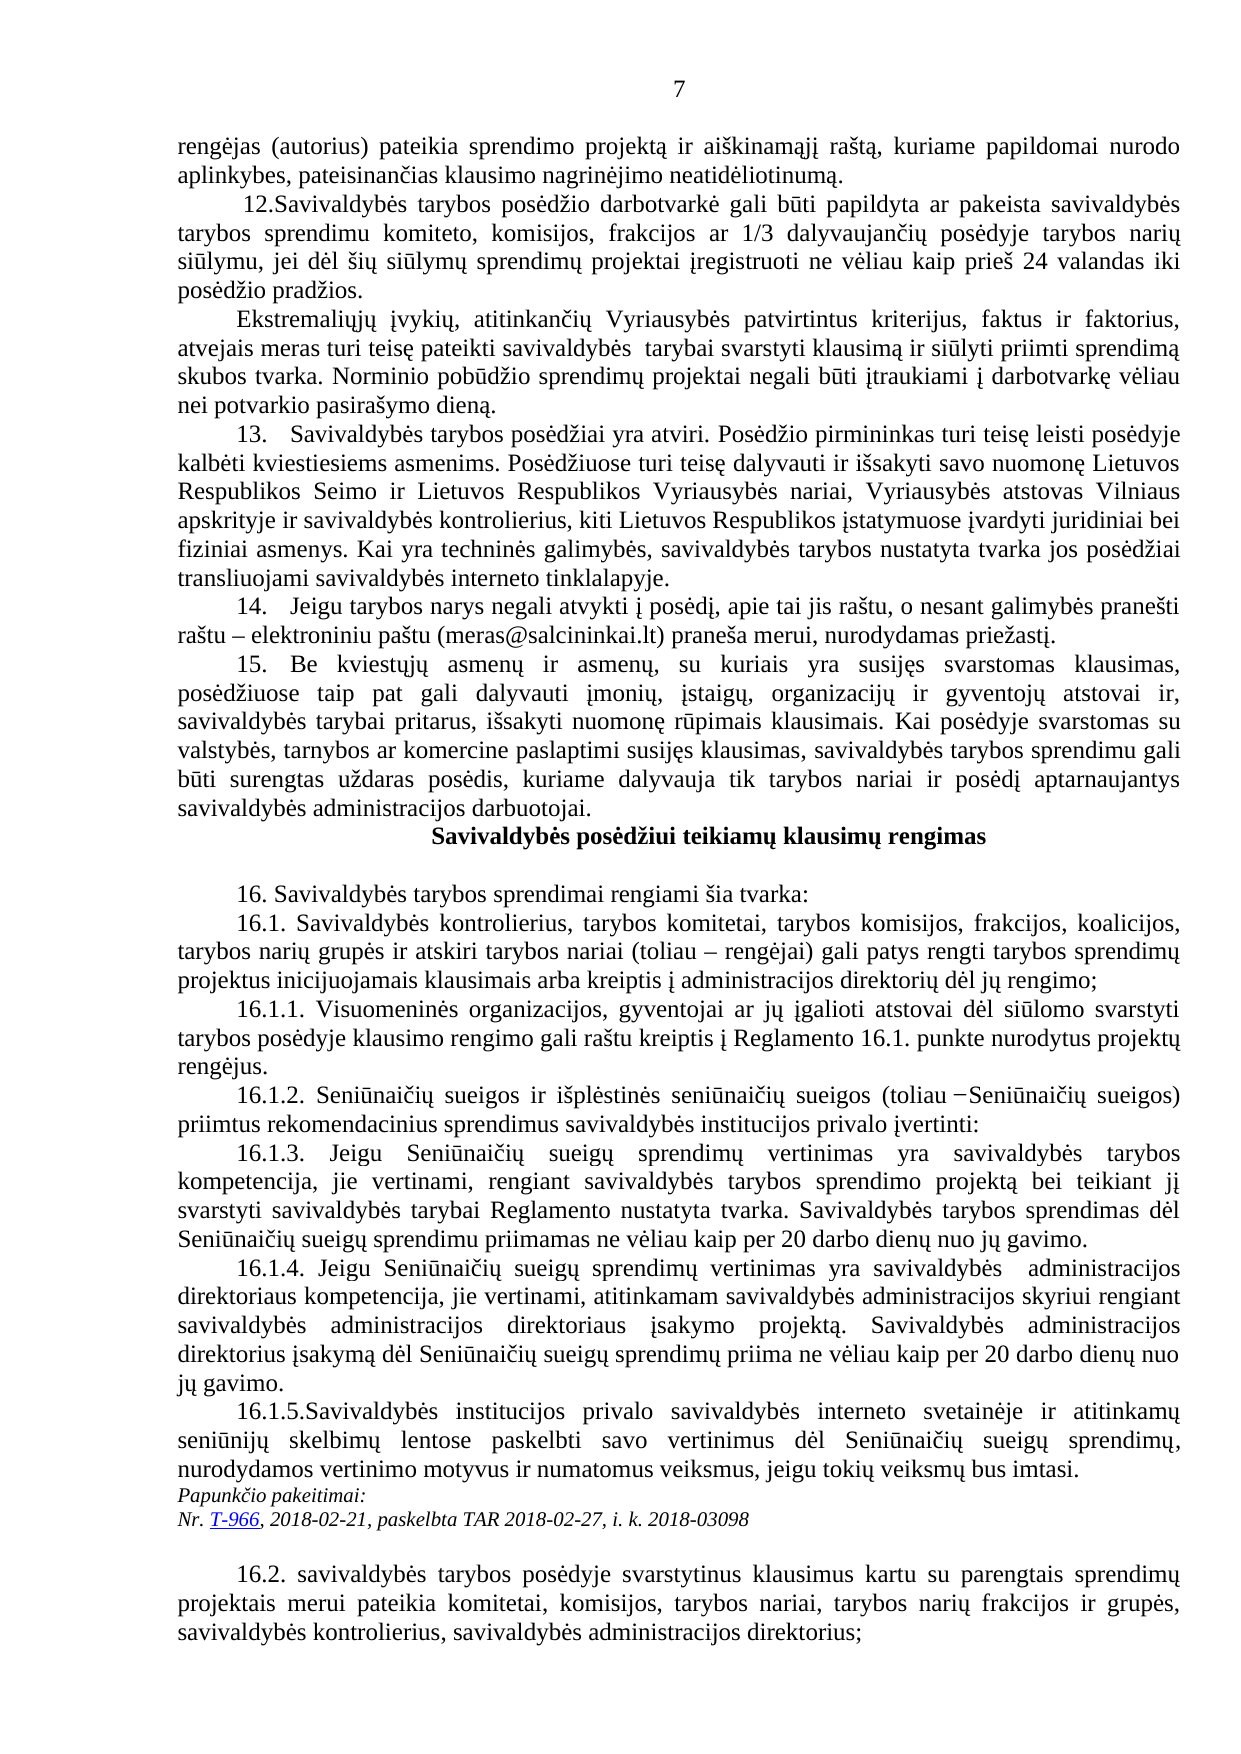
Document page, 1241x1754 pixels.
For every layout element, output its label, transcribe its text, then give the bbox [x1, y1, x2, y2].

text Savivaldybės posėdžiui teikiamų klausimų rengimas [177, 821, 1181, 850]
text 13. Savivaldybės tarybos posėdžiai yra atviri. Posėdžio pirmininkas turi teisę leisti posėdyje kalbėti kviestiesiems asmenims. Posėdžiuose turi teisę dalyvauti ir išsakyti savo nuomonę Lietuvos Respublikos Seimo ir Lietuvos Respublikos Vyriausybės nariai, Vyriausybės atstovas Vilniaus apskrityje ir savivaldybės kontrolierius, kiti Lietuvos Respublikos įstatymuose įvardyti juridiniai bei fiziniai asmenys. Kai yra techninės galimybės, savivaldybės tarybos nustatyta tvarka jos posėdžiai transliuojami savivaldybės interneto tinklalapyje. [177, 419, 1181, 591]
text 15. Be kviestųjų asmenų ir asmenų, su kuriais yra susijęs svarstomas klausimas, posėdžiuose taip pat gali dalyvauti įmonių, įstaigų, organizacijų ir gyventojų atstovai ir, savivaldybės tarybai pritarus, išsakyti nuomonę rūpimais klausimais. Kai posėdyje svarstomas su valstybės, tarnybos ar komercine paslaptimi susijęs klausimas, savivaldybės tarybos sprendimu gali būti surengtas uždaras posėdis, kuriame dalyvauja tik tarybos nariai ir posėdį aptarnaujantys savivaldybės administracijos darbuotojai. [177, 649, 1181, 821]
text Nr. T-966, 2018-02-21, paskelbta TAR 2018-02-27, i. k. 2018-03098 [177, 1507, 1181, 1531]
text 16.1.2. Seniūnaičių sueigos ir išplėstinės seniūnaičių sueigos (toliau ̶ Seniūnaičių sueigos) priimtus rekomendacinius sprendimus savivaldybės institucijos privalo įvertinti: [177, 1080, 1181, 1138]
text Ekstremaliųjų įvykių, atitinkančių Vyriausybės patvirtintus kriterijus, faktus ir faktorius, atvejais meras turi teisę pateikti savivaldybės tarybai svarstyti klausimą ir siūlyti priimti sprendimą skubos tvarka. Norminio pobūdžio sprendimų projektai negali būti įtraukiami į darbotvarkę vėliau nei potvarkio pasirašymo dieną. [177, 304, 1181, 419]
text 16.1.4. Jeigu Seniūnaičių sueigų sprendimų vertinimas yra savivaldybės administracijos direktoriaus kompetencija, jie vertinami, atitinkamam savivaldybės administracijos skyriui rengiant savivaldybės administracijos direktoriaus įsakymo projektą. Savivaldybės administracijos direktorius įsakymą dėl Seniūnaičių sueigų sprendimų priima ne vėliau kaip per 20 darbo dienų nuo jų gavimo. [177, 1253, 1181, 1396]
text Papunkčio pakeitimai: [177, 1483, 1181, 1507]
text 16.1.1. Visuomeninės organizacijos, gyventojai ar jų įgalioti atstovai dėl siūlomo svarstyti tarybos posėdyje klausimo rengimo gali raštu kreiptis į Reglamento 16.1. punkte nurodytus projektų rengėjus. [177, 994, 1181, 1080]
text rengėjas (autorius) pateikia sprendimo projektą ir aiškinamąjį raštą, kuriame papildomai nurodo aplinkybes, pateisinančias klausimo nagrinėjimo neatidėliotinumą. [177, 131, 1181, 189]
text 16.1. Savivaldybės kontrolierius, tarybos komitetai, tarybos komisijos, frakcijos, koalicijos, tarybos narių grupės ir atskiri tarybos nariai (toliau – rengėjai) gali patys rengti tarybos sprendimų projektus inicijuojamais klausimais arba kreiptis į administracijos direktorių dėl jų rengimo; [177, 908, 1181, 994]
text 14. Jeigu tarybos narys negali atvykti į posėdį, apie tai jis raštu, o nesant galimybės pranešti raštu – elektroniniu paštu (meras@salcininkai.lt) praneša merui, nurodydamas priežastį. [177, 591, 1181, 649]
text 16.1.3. Jeigu Seniūnaičių sueigų sprendimų vertinimas yra savivaldybės tarybos kompetencija, jie vertinami, rengiant savivaldybės tarybos sprendimo projektą bei teikiant jį svarstyti savivaldybės tarybai Reglamento nustatyta tvarka. Savivaldybės tarybos sprendimas dėl Seniūnaičių sueigų sprendimu priimamas ne vėliau kaip per 20 darbo dienų nuo jų gavimo. [177, 1138, 1181, 1253]
text 16. Savivaldybės tarybos sprendimai rengiami šia tvarka: [177, 879, 1181, 908]
text 16.1.5.Savivaldybės institucijos privalo savivaldybės interneto svetainėje ir atitinkamų seniūnijų skelbimų lentose paskelbti savo vertinimus dėl Seniūnaičių sueigų sprendimų, nurodydamos vertinimo motyvus ir numatomus veiksmus, jeigu tokių veiksmų bus imtasi. [177, 1396, 1181, 1483]
text 16.2. savivaldybės tarybos posėdyje svarstytinus klausimus kartu su parengtais sprendimų projektais merui pateikia komitetai, komisijos, tarybos nariai, tarybos narių frakcijos ir grupės, savivaldybės kontrolierius, savivaldybės administracijos direktorius; [177, 1559, 1181, 1646]
text 12.Savivaldybės tarybos posėdžio darbotvarkė gali būti papildyta ar pakeista savivaldybės tarybos sprendimu komiteto, komisijos, frakcijos ar 1/3 dalyvaujančių posėdyje tarybos narių siūlymu, jei dėl šių siūlymų sprendimų projektai įregistruoti ne vėliau kaip prieš 24 valandas iki posėdžio pradžios. [177, 189, 1181, 304]
